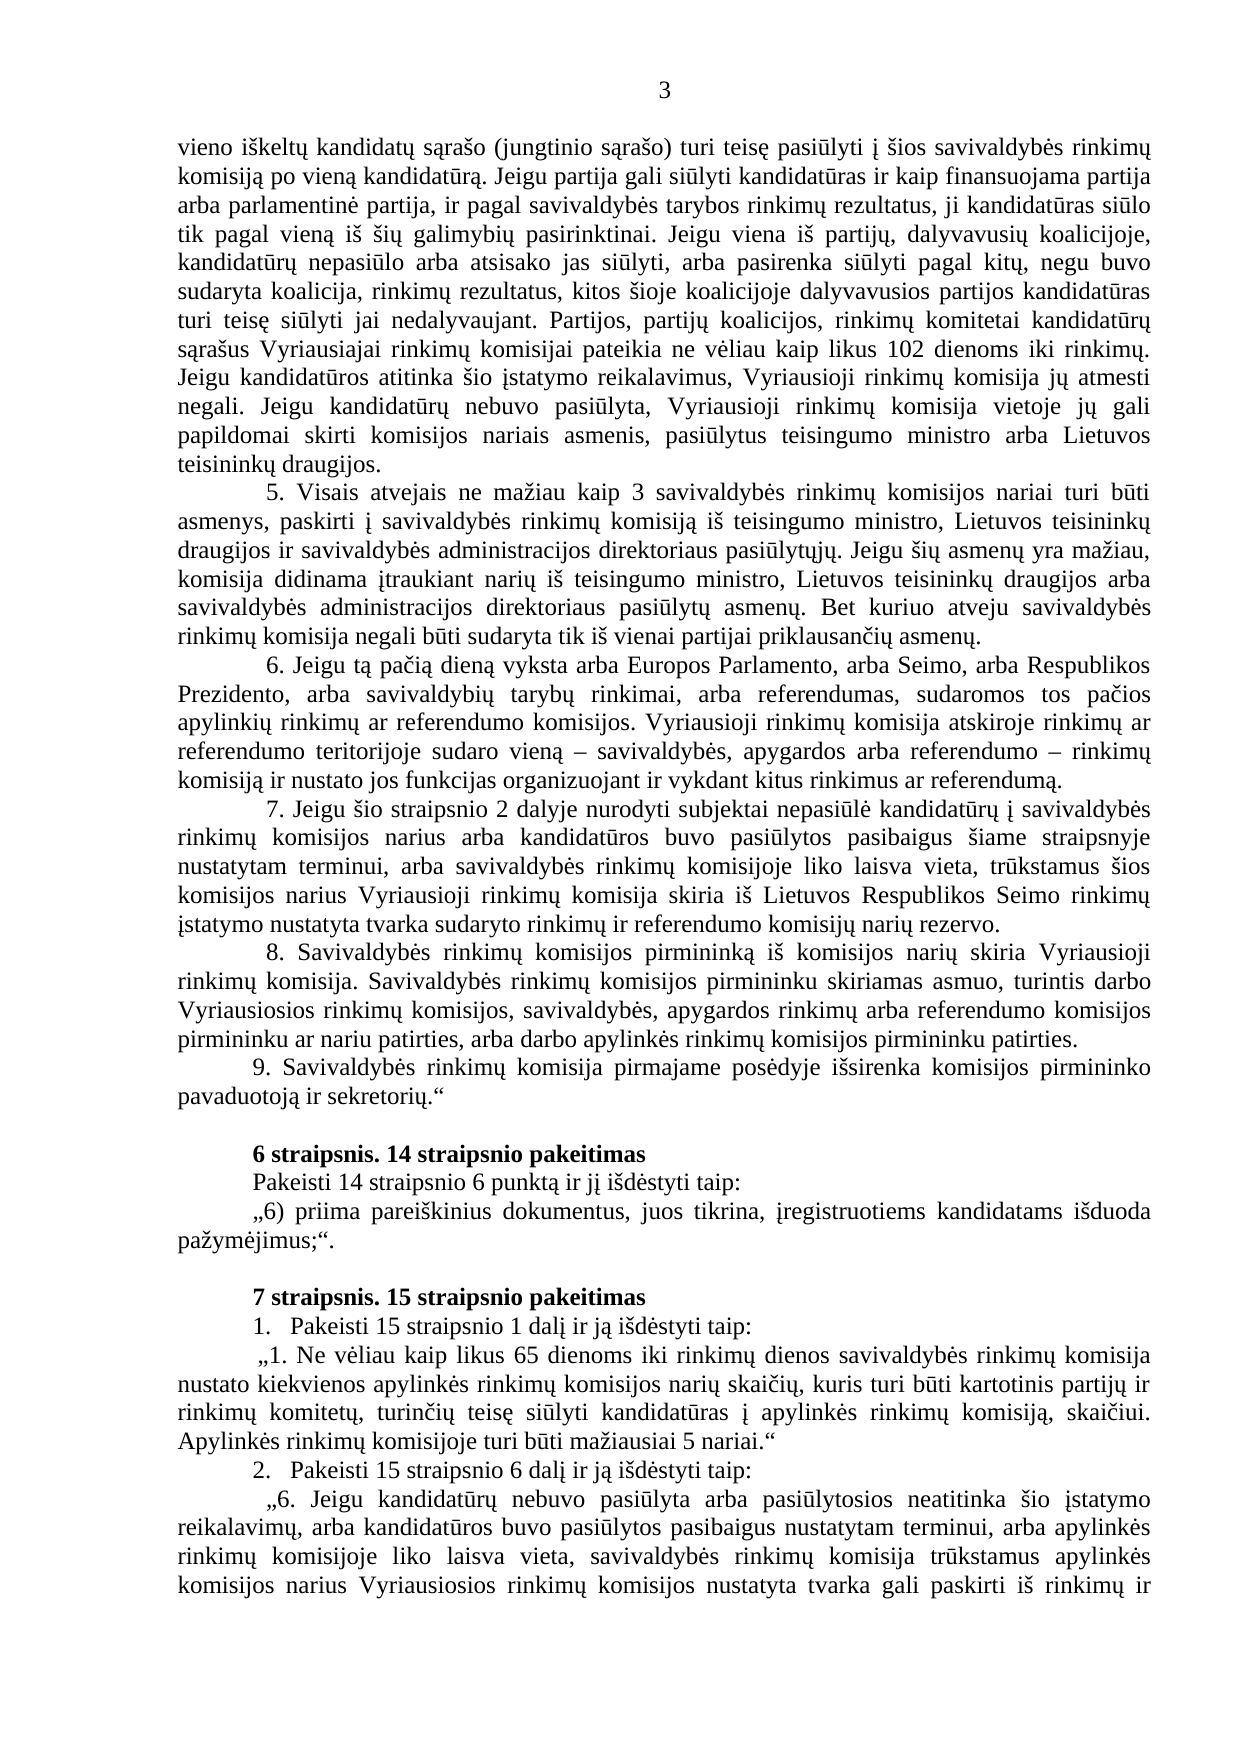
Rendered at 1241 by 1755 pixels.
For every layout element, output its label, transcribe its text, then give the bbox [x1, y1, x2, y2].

text 6. Jeigu tą pačią dieną vyksta arba Europos Parlamento, arba Seimo, arba Respublikos Prezidento, arba savivaldybių tarybų rinkimai, arba referendumas, sudaromos tos pačios apylinkių rinkimų ar referendumo komisijos. Vyriausioji rinkimų komisija atskiroje rinkimų ar referendumo teritorijoje sudaro vieną – savivaldybės, apygardos arba referendumo – rinkimų komisiją ir nustato jos funkcijas organizuojant ir vykdant kitus rinkimus ar referendumą. [177, 650, 1152, 794]
text „1. Ne vėliau kaip likus 65 dienoms iki rinkimų dienos savivaldybės rinkimų komisija nustato kiekvienos apylinkės rinkimų komisijos narių skaičių, kuris turi būti kartotinis partijų ir rinkimų komitetų, turinčių teisę siūlyti kandidatūras į apylinkės rinkimų komisiją, skaičiui. Apylinkės rinkimų komisijoje turi būti mažiausiai 5 nariai.“ [177, 1340, 1152, 1455]
text 5. Visais atvejais ne mažiau kaip 3 savivaldybės rinkimų komisijos nariai turi būti asmenys, paskirti į savivaldybės rinkimų komisiją iš teisingumo ministro, Lietuvos teisininkų draugijos ir savivaldybės administracijos direktoriaus pasiūlytųjų. Jeigu šių asmenų yra mažiau, komisija didinama įtraukiant narių iš teisingumo ministro, Lietuvos teisininkų draugijos arba savivaldybės administracijos direktoriaus pasiūlytų asmenų. Bet kuriuo atveju savivaldybės rinkimų komisija negali būti sudaryta tik iš vienai partijai priklausančių asmenų. [177, 477, 1152, 650]
text 1. Pakeisti 15 straipsnio 1 dalį ir ją išdėstyti taip: [252, 1311, 1152, 1340]
text 7. Jeigu šio straipsnio 2 dalyje nurodyti subjektai nepasiūlė kandidatūrų į savivaldybės rinkimų komisijos narius arba kandidatūros buvo pasiūlytos pasibaigus šiame straipsnyje nustatytam terminui, arba savivaldybės rinkimų komisijoje liko laisva vieta, trūkstamus šios komisijos narius Vyriausioji rinkimų komisija skiria iš Lietuvos Respublikos Seimo rinkimų įstatymo nustatyta tvarka sudaryto rinkimų ir referendumo komisijų narių rezervo. [177, 794, 1152, 937]
text 2. Pakeisti 15 straipsnio 6 dalį ir ją išdėstyti taip: [252, 1455, 1152, 1484]
text „6) priima pareiškinius dokumentus, juos tikrina, įregistruotiems kandidatams išduoda pažymėjimus;“. [177, 1196, 1152, 1254]
text 8. Savivaldybės rinkimų komisijos pirmininką iš komisijos narių skiria Vyriausioji rinkimų komisija. Savivaldybės rinkimų komisijos pirmininku skiriamas asmuo, turintis darbo Vyriausiosios rinkimų komisijos, savivaldybės, apygardos rinkimų arba referendumo komisijos pirmininku ar nariu patirties, arba darbo apylinkės rinkimų komisijos pirmininku patirties. [177, 937, 1152, 1052]
text 9. Savivaldybės rinkimų komisija pirmajame posėdyje išsirenka komisijos pirmininko pavaduotoją ir sekretorių.“ [177, 1052, 1152, 1110]
text 6 straipsnis. 14 straipsnio pakeitimas [177, 1139, 1152, 1167]
text „6. Jeigu kandidatūrų nebuvo pasiūlyta arba pasiūlytosios neatitinka šio įstatymo reikalavimų, arba kandidatūros buvo pasiūlytos pasibaigus nustatytam terminui, arba apylinkės rinkimų komisijoje liko laisva vieta, savivaldybės rinkimų komisija trūkstamus apylinkės komisijos narius Vyriausiosios rinkimų komisijos nustatyta tvarka gali paskirti iš rinkimų ir [177, 1484, 1152, 1599]
text 7 straipsnis. 15 straipsnio pakeitimas [177, 1282, 1152, 1311]
text Pakeisti 14 straipsnio 6 punktą ir jį išdėstyti taip: [177, 1167, 1152, 1196]
text vieno iškeltų kandidatų sąrašo (jungtinio sąrašo) turi teisę pasiūlyti į šios savivaldybės rinkimų komisiją po vieną kandidatūrą. Jeigu partija gali siūlyti kandidatūras ir kaip finansuojama partija arba parlamentinė partija, ir pagal savivaldybės tarybos rinkimų rezultatus, ji kandidatūras siūlo tik pagal vieną iš šių galimybių pasirinktinai. Jeigu viena iš partijų, dalyvavusių koalicijoje, kandidatūrų nepasiūlo arba atsisako jas siūlyti, arba pasirenka siūlyti pagal kitų, negu buvo sudaryta koalicija, rinkimų rezultatus, kitos šioje koalicijoje dalyvavusios partijos kandidatūras turi teisę siūlyti jai nedalyvaujant. Partijos, partijų koalicijos, rinkimų komitetai kandidatūrų sąrašus Vyriausiajai rinkimų komisijai pateikia ne vėliau kaip likus 102 dienoms iki rinkimų. Jeigu kandidatūros atitinka šio įstatymo reikalavimus, Vyriausioji rinkimų komisija jų atmesti negali. Jeigu kandidatūrų nebuvo pasiūlyta, Vyriausioji rinkimų komisija vietoje jų gali papildomai skirti komisijos nariais asmenis, pasiūlytus teisingumo ministro arba Lietuvos teisininkų draugijos. [177, 132, 1152, 477]
